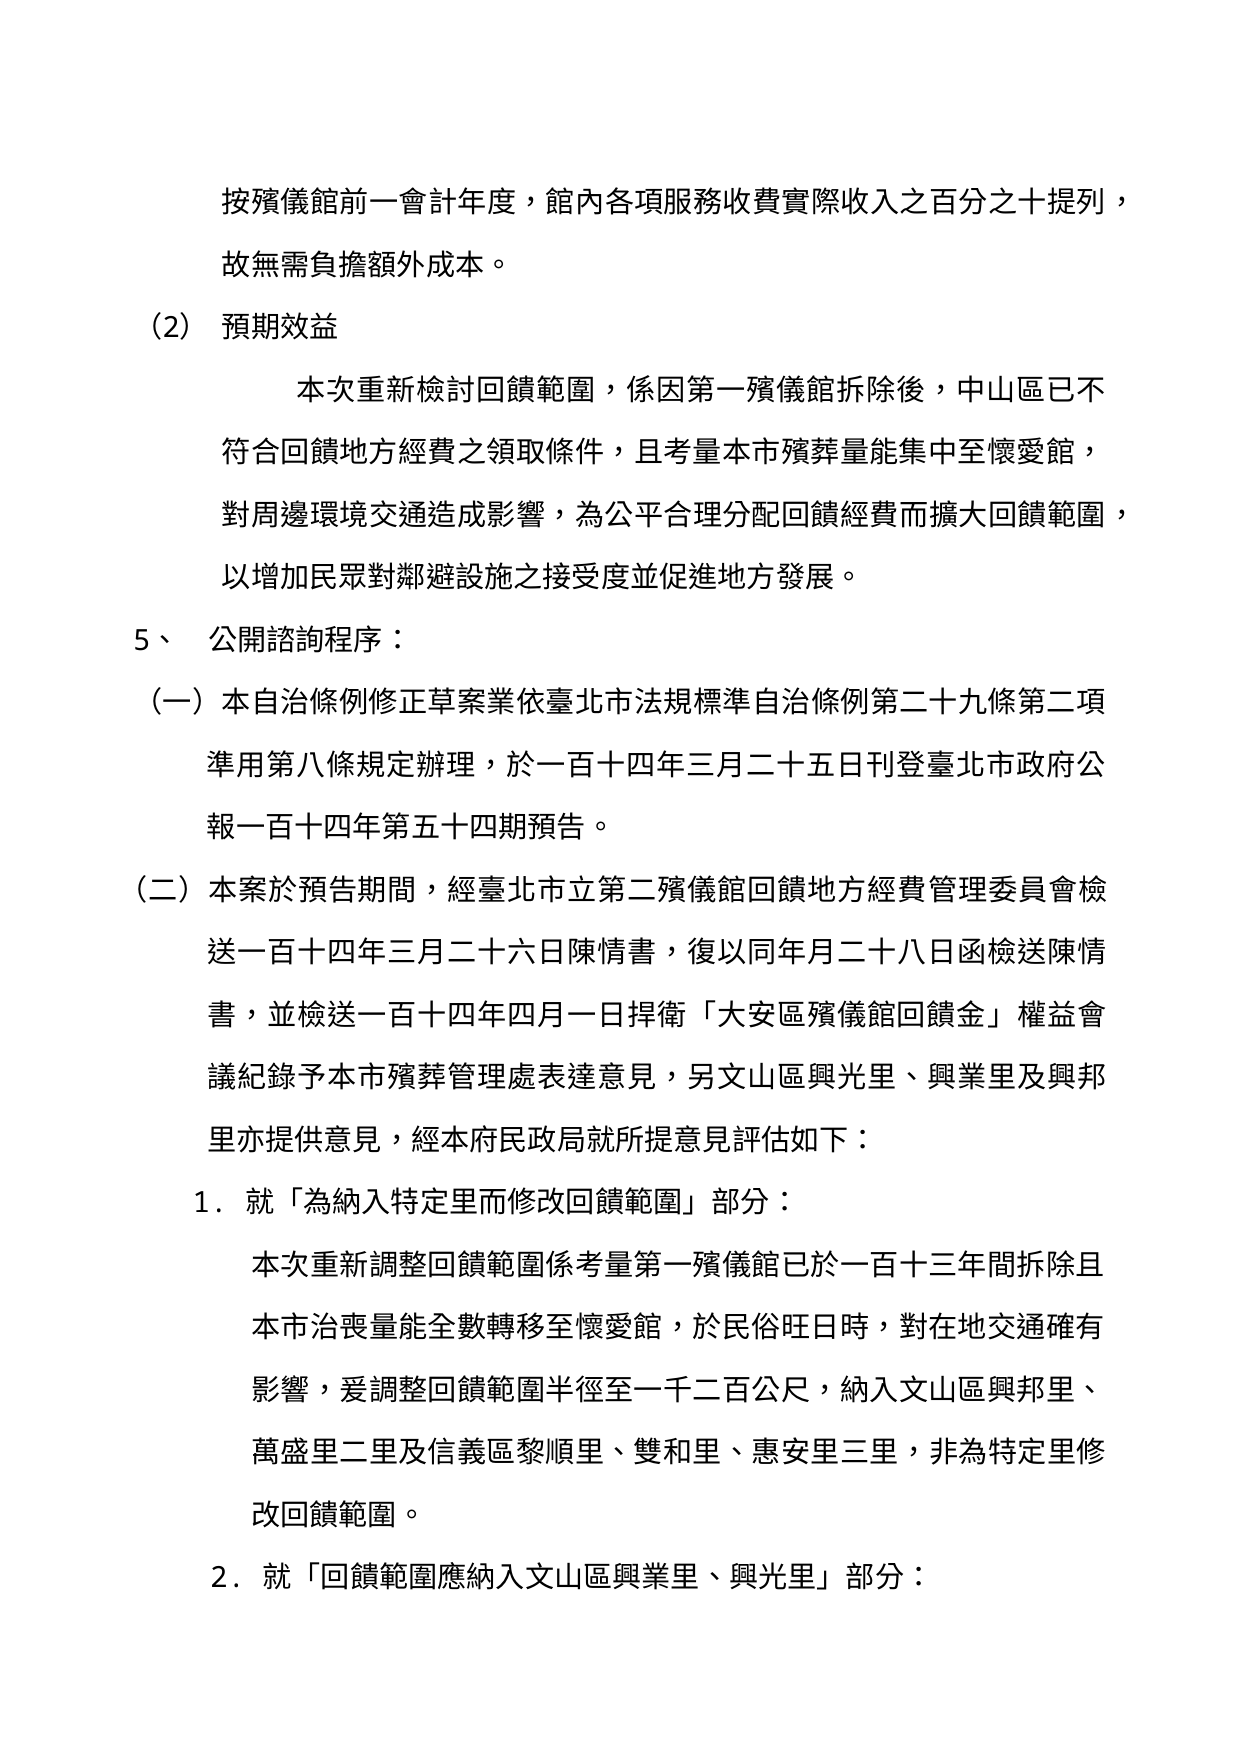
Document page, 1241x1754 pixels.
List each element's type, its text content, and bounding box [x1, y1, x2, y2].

text 2. 就「回饋範圍應納入文山區興業里、興光里」部分： [192, 1533, 1107, 1596]
text 1. 就「為納入特定里而修改回饋範圍」部分： [192, 1158, 1107, 1221]
text 本次重新檢討回饋範圍，係因第一殯儀館拆除後，中山區已不符合回饋地方經費之領取條件，且考量本市殯葬量能集中至懷愛館，對周邊環境交通造成影響，為公平合理分配回饋經費而擴大回饋範圍，以增加民眾對鄰避設施之接受度並促進地方發展。 [222, 346, 1107, 596]
text 本次重新調整回饋範圍係考量第一殯儀館已於一百十三年間拆除且本市治喪量能全數轉移至懷愛館，於民俗旺日時，對在地交通確有影響，爰調整回饋範圍半徑至一千二百公尺，納入文山區興邦里、萬盛里二里及信義區黎順里、雙和里、惠安里三里，非為特定里修改回饋範圍。 [251, 1221, 1107, 1533]
list 預期效益 [133, 283, 1107, 346]
list 公開諮詢程序： [133, 596, 1107, 658]
text （一）本自治條例修正草案業依臺北市法規標準自治條例第二十九條第二項準用第八條規定辦理，於一百十四年三月二十五日刊登臺北市政府公報一百十四年第五十四期預告。 [133, 658, 1107, 846]
text （二）本案於預告期間，經臺北市立第二殯儀館回饋地方經費管理委員會檢送一百十四年三月二十六日陳情書，復以同年月二十八日函檢送陳情書，並檢送一百十四年四月一日捍衛「大安區殯儀館回饋金」權益會議紀錄予本市殯葬管理處表達意見，另文山區興光里、興業里及興邦里亦提供意見，經本府民政局就所提意見評估如下： [118, 846, 1107, 1158]
text 依本自治條例修正條文第四條規定，殯儀館回饋地方經費，係按殯儀館前一會計年度，館內各項服務收費實際收入之百分之十提列，故無需負擔額外成本。 [222, 158, 1107, 283]
